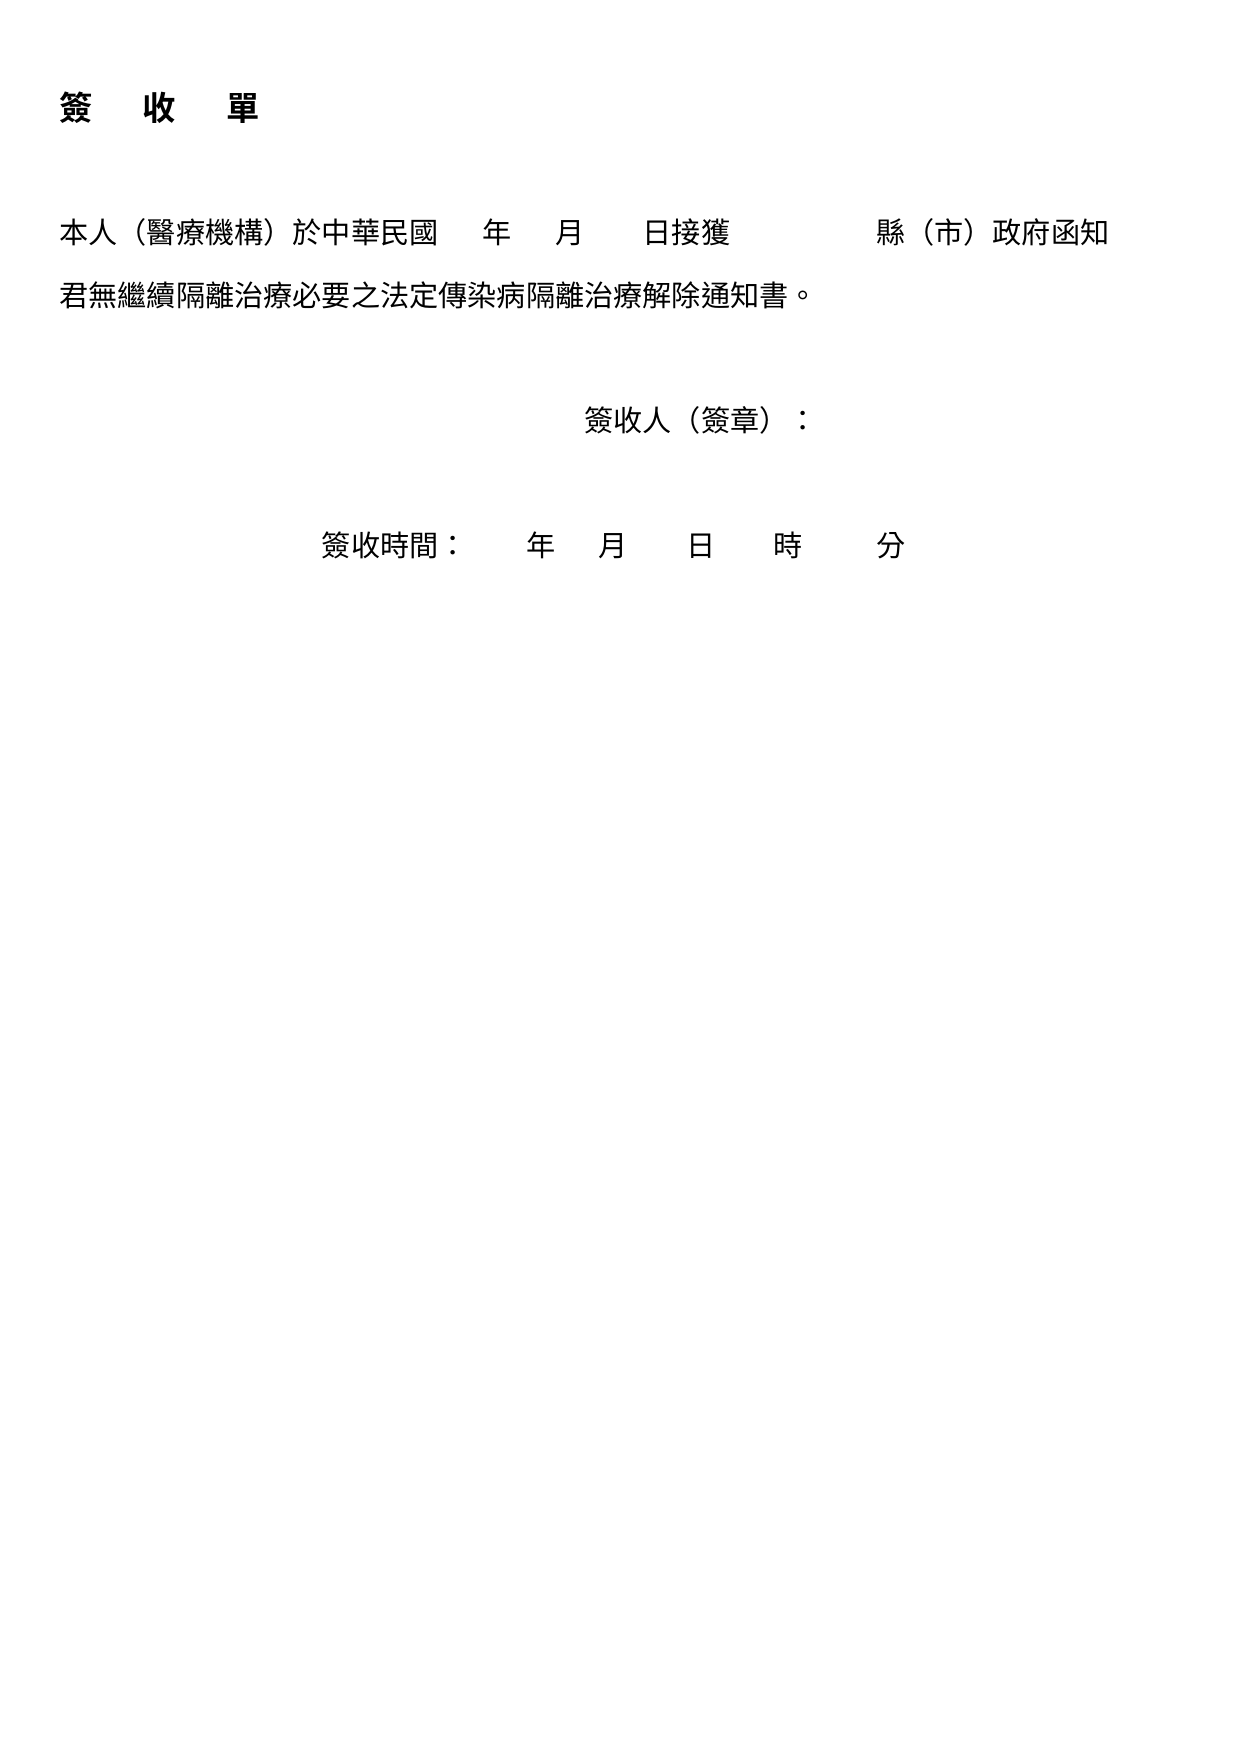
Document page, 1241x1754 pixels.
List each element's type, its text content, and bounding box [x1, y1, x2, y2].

text 簽 收 單 [59, 64, 1181, 127]
text 簽收人（簽章）： [59, 377, 1181, 439]
text 本人（醫療機構）於中華民國 年 月 日接獲 縣（市）政府函知 君無繼續隔離治療必要之法定傳染病隔離治療解除通知書。 [59, 189, 1181, 314]
text 簽收時間： 年 月 日 時 分 [59, 502, 1181, 564]
